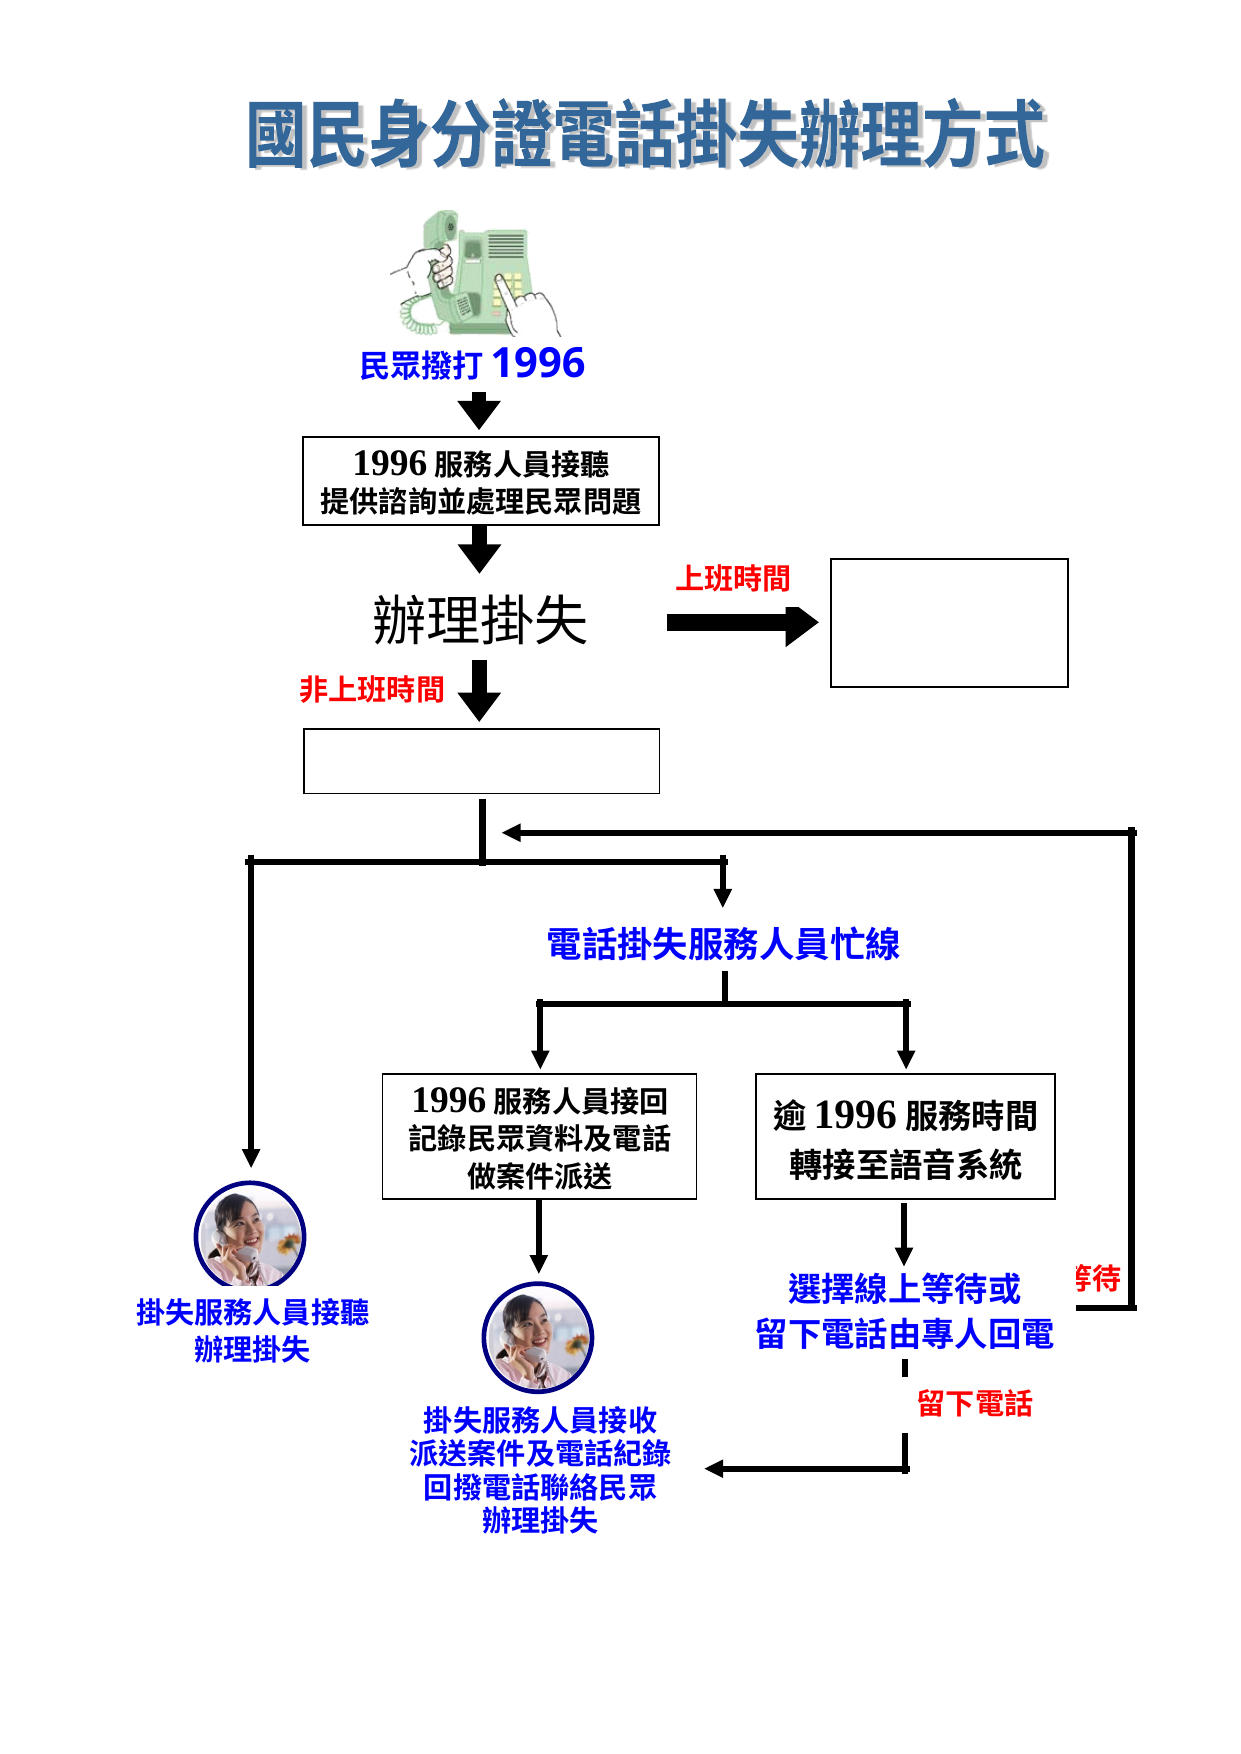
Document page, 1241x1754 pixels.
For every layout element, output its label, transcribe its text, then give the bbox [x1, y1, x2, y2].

text 轉接電話掛失服務人員 [319, 737, 644, 779]
picture [478, 1278, 598, 1397]
text 上班時間 [675, 559, 793, 597]
text 轉接至當事人 [847, 567, 1052, 617]
text 1996服務人員接聽 [318, 445, 643, 482]
text 民眾撥打1996 [359, 344, 603, 384]
text 回撥電話聯絡民眾 [404, 1471, 676, 1505]
text 辦理掛失 [316, 587, 644, 653]
text 辦理掛失 [129, 1331, 375, 1368]
text 做案件派送 [398, 1157, 681, 1191]
picture [390, 210, 568, 337]
text 戶籍地戶政事所 [847, 617, 1052, 667]
text 掛失服務人員接收 [404, 1405, 676, 1438]
text 電話掛失服務人員忙線 [546, 917, 901, 967]
picture [190, 1177, 310, 1286]
text 非上班時間 [299, 670, 456, 703]
text 轉接至語音系統 [772, 1141, 1039, 1186]
text 1996服務人員接回 [398, 1082, 681, 1120]
text 提供諮詢並處理民眾問題 [318, 482, 643, 517]
text 記錄民眾資料及電話 [398, 1120, 681, 1157]
text 留下電話 [916, 1384, 1042, 1422]
text 辦理掛失 [404, 1505, 676, 1538]
text 逾1996服務時間 [772, 1082, 1039, 1141]
picture [199, 1186, 301, 1286]
text 等待 [1076, 1259, 1128, 1297]
text 選擇線上等待或 [748, 1264, 1061, 1310]
text 留下電話由專人回電 [748, 1310, 1061, 1349]
text 派送案件及電話紀錄 [404, 1438, 676, 1471]
text 掛失服務人員接聽 [129, 1293, 375, 1331]
